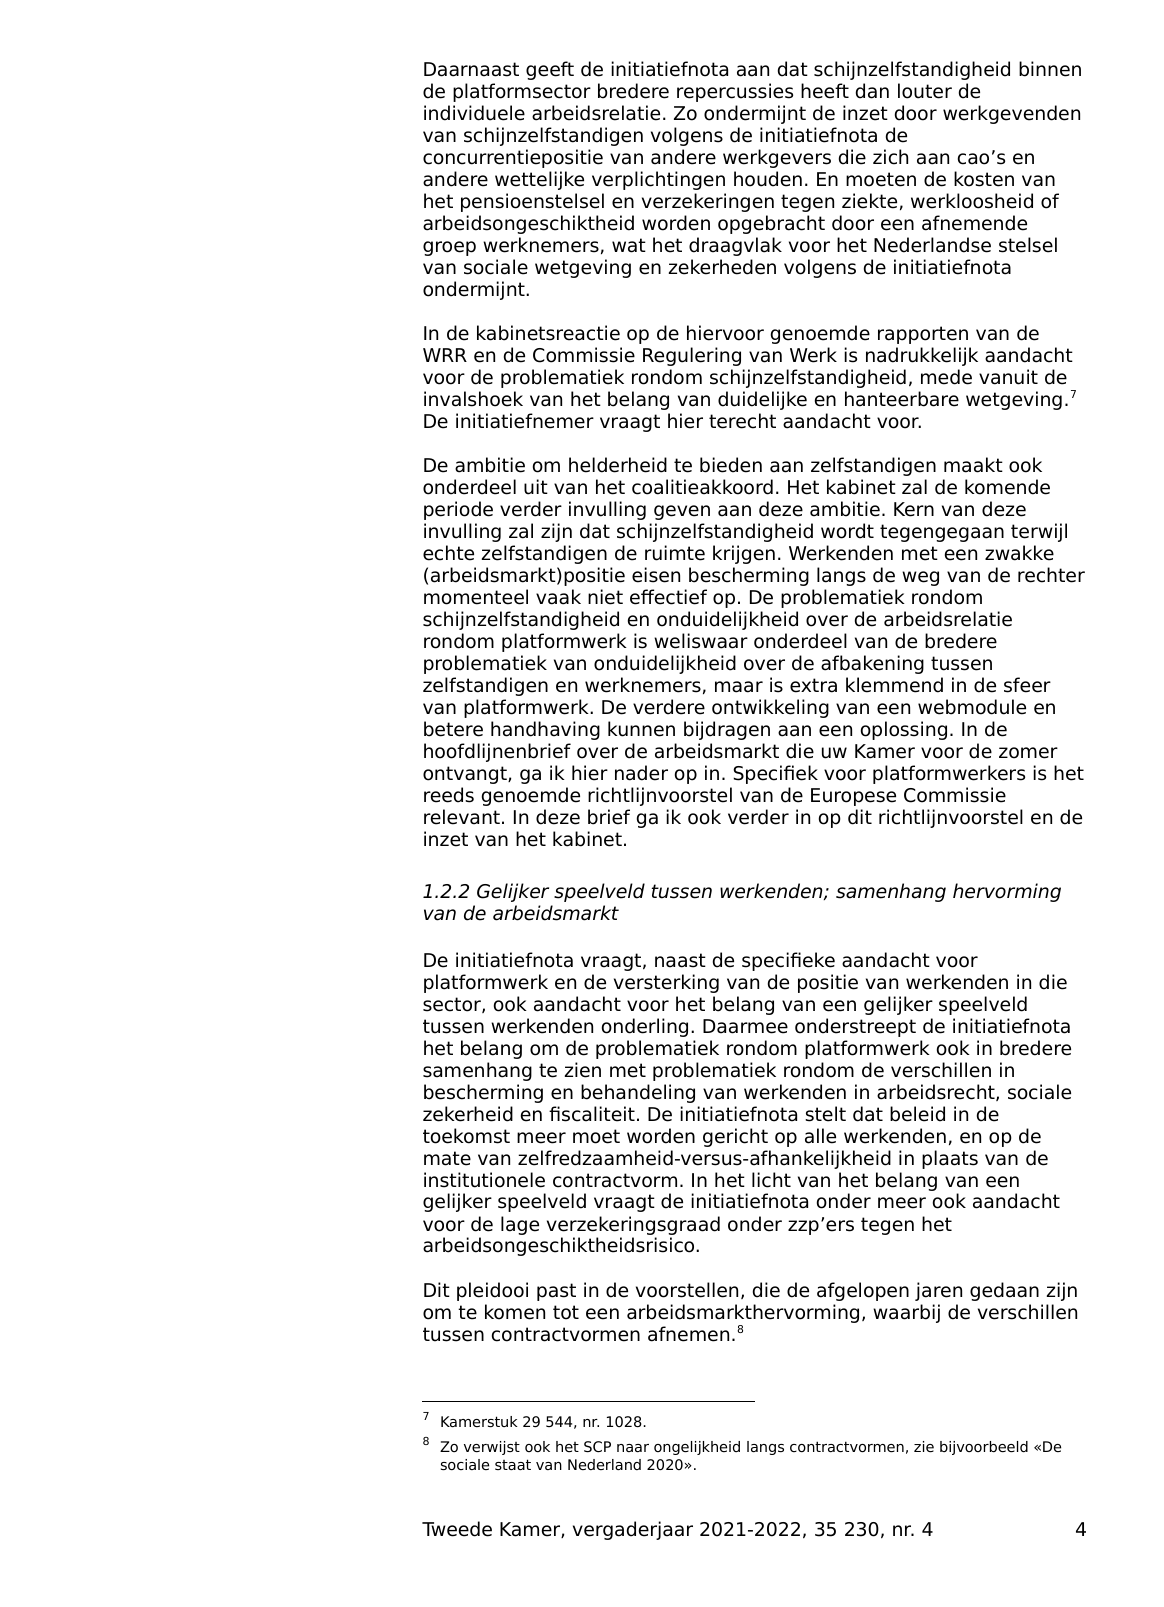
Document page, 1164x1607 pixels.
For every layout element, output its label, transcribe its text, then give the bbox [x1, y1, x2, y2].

text Dit pleidooi past in de voorstellen, die de afgelopen jaren gedaan zijn om te komen tot een arbeidsmarkthervorming, waarbij de verschillen tussen contractvormen afnemen. [422, 1279, 1087, 1346]
text De ambitie om helderheid te bieden aan zelfstandigen maakt ook onderdeel uit van het coalitieakkoord. Het kabinet zal de komende periode verder invulling geven aan deze ambitie. Kern van deze invulling zal zijn dat schijnzelfstandigheid wordt tegengegaan terwijl echte zelfstandigen de ruimte krijgen. Werkenden met een zwakke (arbeidsmarkt)positie eisen bescherming langs de weg van de rechter momenteel vaak niet effectief op. De problematiek rondom schijnzelfstandigheid en onduidelijkheid over de arbeidsrelatie rondom platformwerk is weliswaar onderdeel van de bredere problematiek van onduidelijkheid over de afbakening tussen zelfstandigen en werknemers, maar is extra klemmend in de sfeer van platformwerk. De verdere ontwikkeling van een webmodule en betere handhaving kunnen bijdragen aan een oplossing. In de hoofdlijnenbrief over de arbeidsmarkt die uw Kamer voor de zomer ontvangt, ga ik hier nader op in. Specifiek voor platformwerkers is het reeds genoemde richtlijnvoorstel van de Europese Commissie relevant. In deze brief ga ik ook verder in op dit richtlijnvoorstel en de inzet van het kabinet. [422, 455, 1087, 851]
text Kamerstuk 29 544, nr. 1028. [422, 1410, 1087, 1432]
text De initiatiefnota vraagt, naast de specifieke aandacht voor platformwerk en de versterking van de positie van werkenden in die sector, ook aandacht voor het belang van een gelijker speelveld tussen werkenden onderling. Daarmee onderstreept de initiatiefnota het belang om de problematiek rondom platformwerk ook in bredere samenhang te zien met problematiek rondom de verschillen in bescherming en behandeling van werkenden in arbeidsrecht, sociale zekerheid en fiscaliteit. De initiatiefnota stelt dat beleid in de toekomst meer moet worden gericht op alle werkenden, en op de mate van zelfredzaamheid-versus-afhankelijkheid in plaats van de institutionele contractvorm. In het licht van het belang van een gelijker speelveld vraagt de initiatiefnota onder meer ook aandacht voor de lage verzekeringsgraad onder zzp’ers tegen het arbeidsongeschiktheidsrisico. [422, 950, 1087, 1257]
text Daarnaast geeft de initiatiefnota aan dat schijnzelfstandigheid binnen de platformsector bredere repercussies heeft dan louter de individuele arbeidsrelatie. Zo ondermijnt de inzet door werkgevenden van schijnzelfstandigen volgens de initiatiefnota de concurrentiepositie van andere werkgevers die zich aan cao’s en andere wettelijke verplichtingen houden. En moeten de kosten van het pensioenstelsel en verzekeringen tegen ziekte, werkloosheid of arbeidsongeschiktheid worden opgebracht door een afnemende groep werknemers, wat het draagvlak voor het Nederlandse stelsel van sociale wetgeving en zekerheden volgens de initiatiefnota ondermijnt. [422, 59, 1087, 301]
text Zo verwijst ook het SCP naar ongelijkheid langs contractvormen, zie bijvoorbeeld «De sociale staat van Nederland 2020». [422, 1435, 1087, 1474]
subtitle 1.2.2 Gelijker speelveld tussen werkenden; samenhang hervorming van de arbeidsmarkt [422, 881, 1087, 925]
text In de kabinetsreactie op de hiervoor genoemde rapporten van de WRR en de Commissie Regulering van Werk is nadrukkelijk aandacht voor de problematiek rondom schijnzelfstandigheid, mede vanuit de invalshoek van het belang van duidelijke en hanteerbare wetgeving. De initiatiefnemer vraagt hier terecht aandacht voor. [422, 323, 1087, 433]
